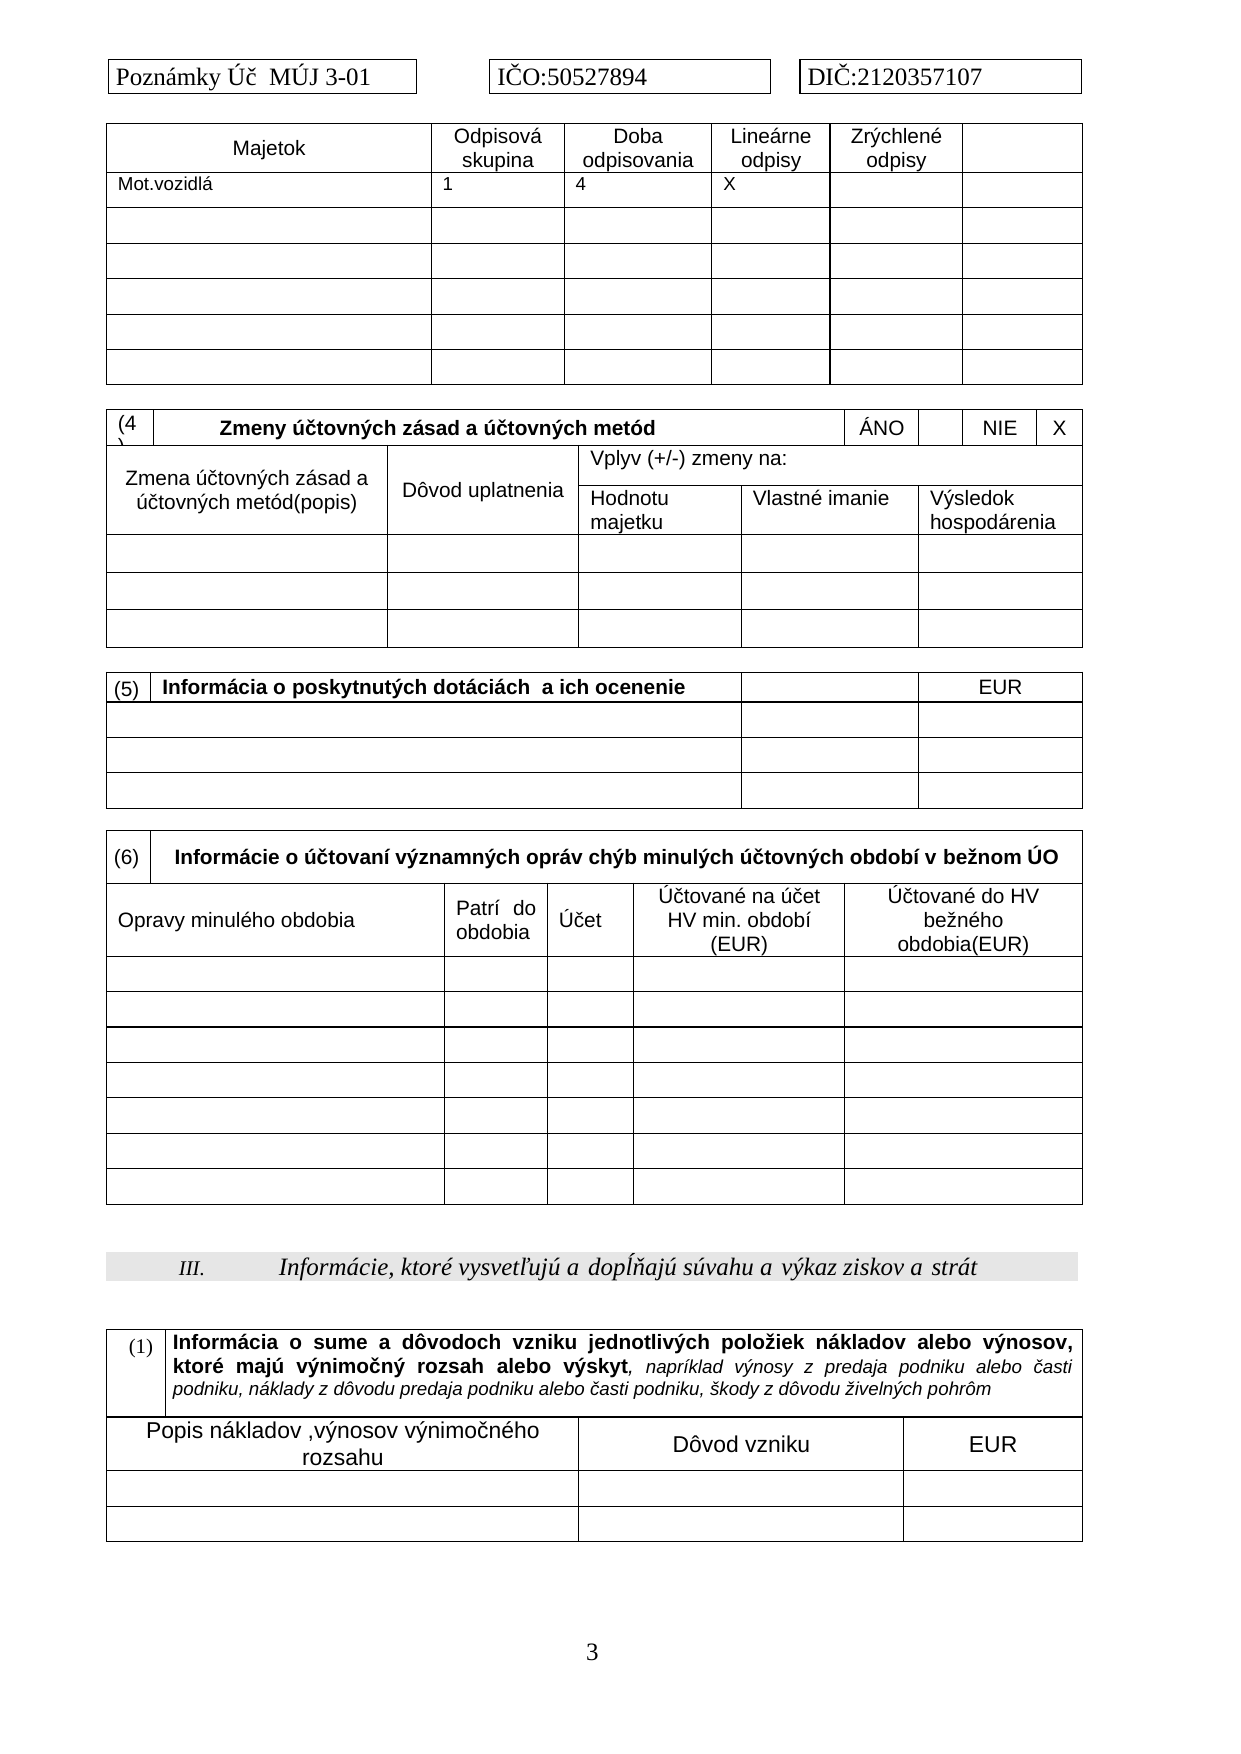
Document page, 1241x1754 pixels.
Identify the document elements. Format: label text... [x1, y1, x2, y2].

table_cell [963, 244, 1082, 278]
table_cell [579, 1471, 903, 1506]
table_cell [107, 535, 387, 572]
table_cell [579, 1507, 903, 1541]
table_header [107, 831, 150, 883]
table_cell [432, 279, 564, 313]
table_cell [107, 1134, 444, 1168]
table_cell [579, 573, 741, 609]
table_header [919, 410, 962, 445]
table_cell [107, 610, 387, 647]
table_header [742, 673, 918, 701]
table_cell [388, 573, 578, 609]
table_cell [579, 610, 741, 647]
table_header Doba odpisovania [565, 124, 711, 172]
table_cell [742, 773, 918, 808]
table_header [107, 673, 150, 701]
table_cell [107, 315, 431, 349]
table_cell [904, 1507, 1082, 1541]
table_cell [831, 315, 962, 349]
table_cell Popis nákladov ,výnosov výnimočného rozsahu [107, 1418, 578, 1470]
table_cell Účtované do HV bežného obdobia(EUR) [845, 884, 1082, 956]
table_cell EUR [904, 1418, 1082, 1470]
table_cell [919, 573, 1082, 609]
table_cell [107, 1507, 578, 1541]
table_cell [712, 315, 829, 349]
table_cell [107, 738, 741, 772]
table_cell [565, 279, 711, 313]
table_header [107, 410, 153, 445]
table_header Informácia o sume a dôvodoch vzniku jednotlivých položiek nákladov alebo výnosov, ktoré majú výnimočný rozsah alebo výskyt, napríklad výnosy z predaja podniku alebo časti podniku, náklady z dôvodu predaja podniku alebo časti podniku, škody z dôvodu živelných pohrôm [166, 1330, 1082, 1416]
table_cell Patrí do obdobia [445, 884, 547, 956]
table_header EUR [919, 673, 1082, 701]
table_cell [742, 573, 918, 609]
table_cell [107, 244, 431, 278]
table_cell [432, 208, 564, 243]
table_cell [107, 279, 431, 313]
table_cell [107, 573, 387, 609]
table_cell [107, 703, 741, 737]
table_cell [548, 1098, 633, 1133]
table_cell [845, 957, 1082, 991]
table_cell [432, 350, 564, 384]
table_header Informácie o účtovaní významných opráv chýb minulých účtovných období v bežnom ÚO [151, 831, 1082, 883]
table_cell [445, 1169, 547, 1203]
table_cell [107, 1169, 444, 1203]
table_cell [831, 173, 962, 207]
table_cell [712, 350, 829, 384]
table_cell Mot.vozidlá [107, 173, 431, 207]
table_cell [548, 1134, 633, 1168]
table_cell [445, 992, 547, 1026]
table_cell [712, 208, 829, 243]
table_cell [919, 535, 1082, 572]
table_cell 1 [432, 173, 564, 207]
table_cell [742, 610, 918, 647]
table_cell [845, 1063, 1082, 1097]
table_cell [107, 1471, 578, 1506]
table_cell [107, 208, 431, 243]
table_cell [548, 957, 633, 991]
table_cell Vplyv (+/-) zmeny na: [579, 446, 1082, 485]
table_cell [634, 1028, 844, 1062]
table_cell [388, 610, 578, 647]
table_cell [963, 173, 1082, 207]
table_cell [565, 350, 711, 384]
table_cell [107, 1098, 444, 1133]
table_cell [963, 350, 1082, 384]
table_cell [831, 208, 962, 243]
table_cell Hodnotu majetku [579, 486, 741, 534]
table_cell Opravy minulého obdobia [107, 884, 444, 956]
table_cell [548, 1028, 633, 1062]
table_cell [845, 992, 1082, 1026]
table_cell [831, 350, 962, 384]
table_cell [388, 535, 578, 572]
table_cell [845, 1028, 1082, 1062]
table_cell [634, 1098, 844, 1133]
table_cell [742, 703, 918, 737]
table_cell [445, 1098, 547, 1133]
table_cell [831, 279, 962, 313]
table_cell Dôvod vzniku [579, 1418, 903, 1470]
table_cell [904, 1471, 1082, 1506]
table_cell [548, 1063, 633, 1097]
table_header X [1037, 410, 1082, 445]
table_cell [432, 315, 564, 349]
table_cell [963, 315, 1082, 349]
table_cell [845, 1134, 1082, 1168]
table_cell [742, 535, 918, 572]
list Informácie, ktoré vysvetľujú a dopĺňajú súvahu a výkaz ziskov a strát [106, 1252, 1078, 1281]
table_cell [107, 773, 741, 808]
table_cell [919, 610, 1082, 647]
table_cell [845, 1169, 1082, 1203]
table_cell [565, 244, 711, 278]
table_cell [548, 992, 633, 1026]
table_cell Účtované na účet HV min. období (EUR) [634, 884, 844, 956]
table_cell Účet [548, 884, 633, 956]
table_cell [107, 957, 444, 991]
table_header Odpisová skupina [432, 124, 564, 172]
table_header Lineárne odpisy [712, 124, 829, 172]
table_cell [919, 773, 1082, 808]
table_cell X [712, 173, 829, 207]
table_cell [107, 1028, 444, 1062]
table_cell [107, 992, 444, 1026]
table_header [963, 124, 1082, 172]
table_cell [432, 244, 564, 278]
table_cell Vlastné imanie [742, 486, 918, 534]
table_cell Zmena účtovných zásad a účtovných metód(popis) [107, 446, 387, 534]
table_cell [634, 1063, 844, 1097]
table_cell [579, 535, 741, 572]
table_cell Dôvod uplatnenia [388, 446, 578, 534]
table_header Informácia o poskytnutých dotáciách a ich ocenenie [151, 673, 741, 701]
table_cell [445, 1134, 547, 1168]
table_cell [712, 279, 829, 313]
table_cell [634, 957, 844, 991]
table_cell [919, 703, 1082, 737]
table_cell [634, 1169, 844, 1203]
table_header Zrýchlené odpisy [831, 124, 962, 172]
table_cell 4 [565, 173, 711, 207]
table_header ÁNO [845, 410, 918, 445]
table_cell [107, 1063, 444, 1097]
table_cell [107, 350, 431, 384]
table_cell [919, 738, 1082, 772]
table_cell Výsledok hospodárenia [919, 486, 1082, 534]
table_header Majetok [107, 124, 431, 172]
table_header Zmeny účtovných zásad a účtovných metód [154, 410, 844, 445]
table_header [107, 1330, 165, 1416]
table_cell [634, 992, 844, 1026]
table_cell [742, 738, 918, 772]
table_cell [565, 315, 711, 349]
table_cell [445, 1028, 547, 1062]
table_cell [565, 208, 711, 243]
table_cell [963, 279, 1082, 313]
table_cell [445, 957, 547, 991]
table_cell [963, 208, 1082, 243]
table_cell [445, 1063, 547, 1097]
table_cell [831, 244, 962, 278]
table_cell [712, 244, 829, 278]
table_cell [548, 1169, 633, 1203]
table_cell [634, 1134, 844, 1168]
table_header NIE [963, 410, 1036, 445]
table_cell [845, 1098, 1082, 1133]
